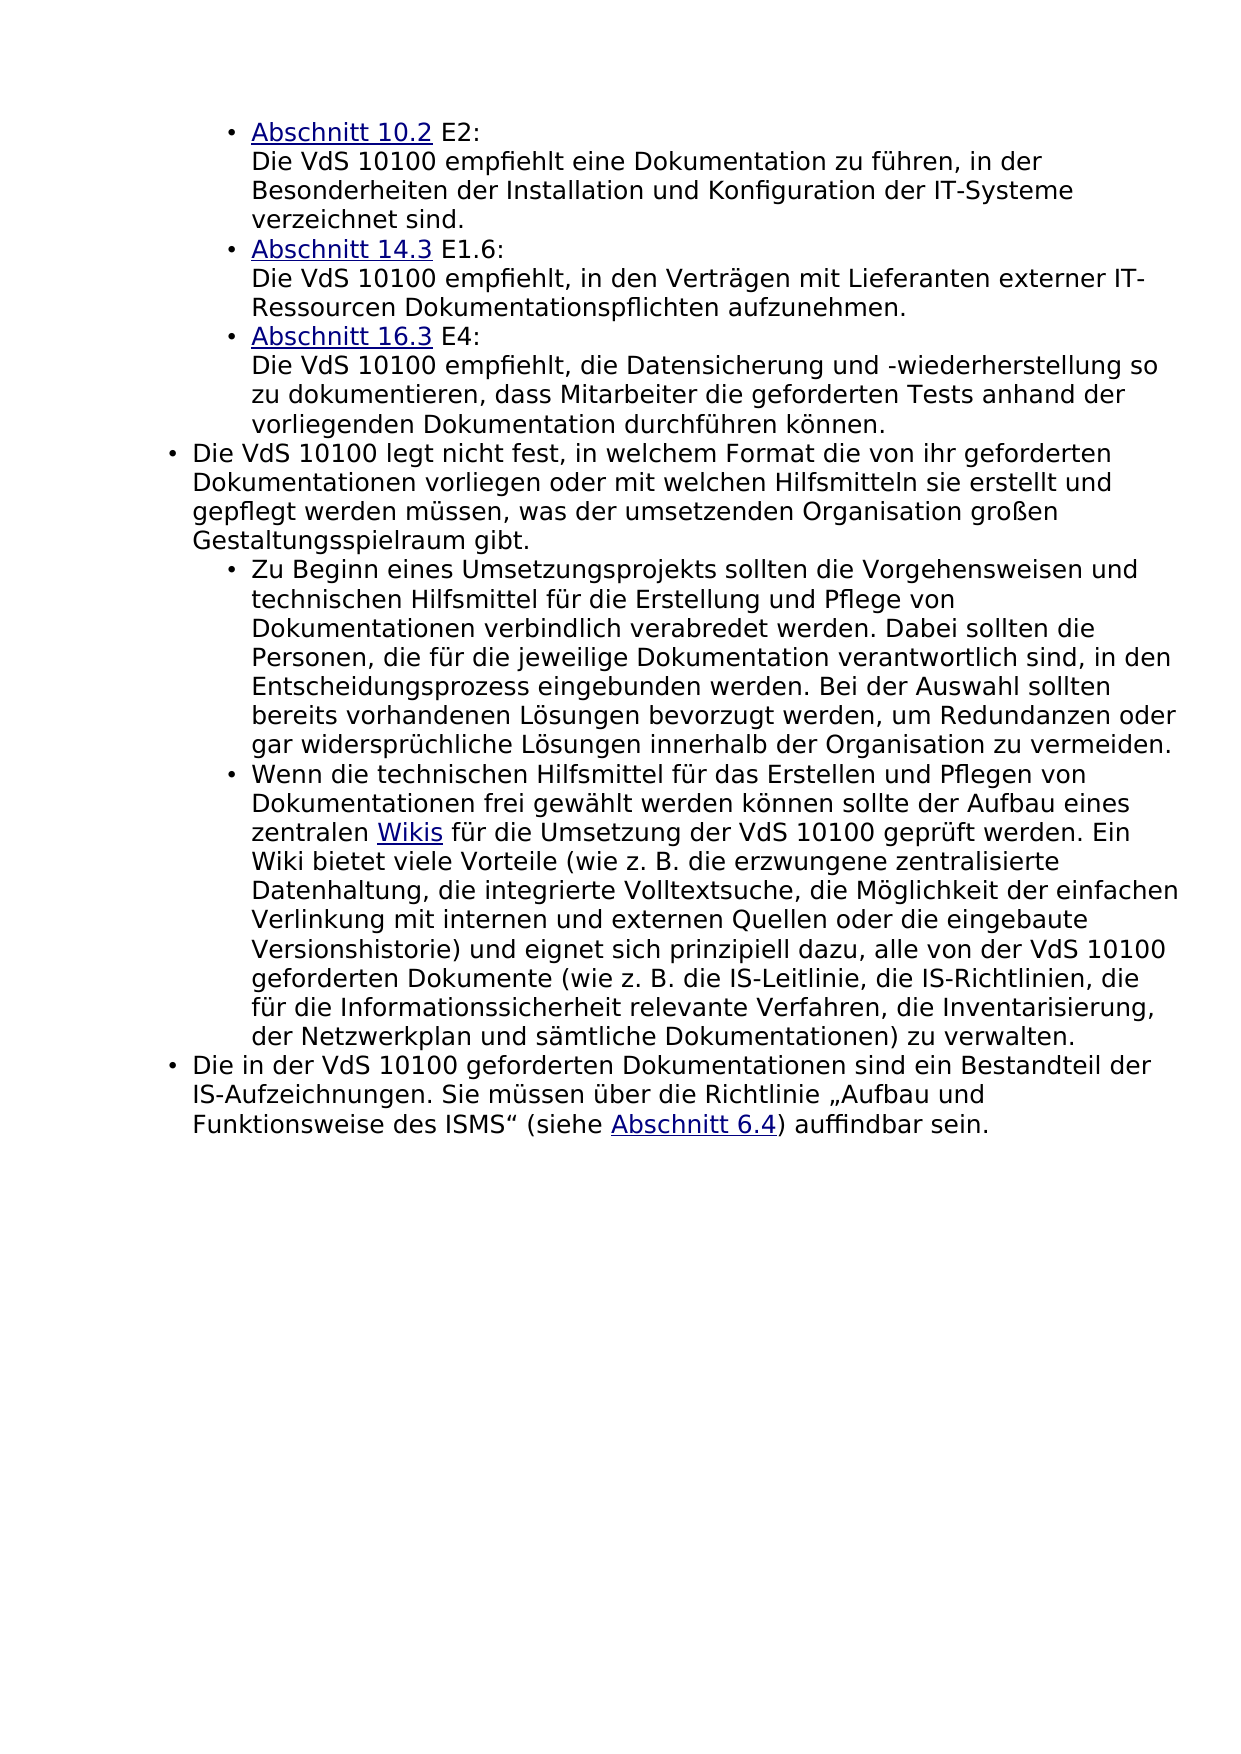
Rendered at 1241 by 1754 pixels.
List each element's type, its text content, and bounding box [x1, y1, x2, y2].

list Abschnitt 16.3 E4: Die VdS 10100 empfiehlt, die Datensicherung und -wiederherstellung so zu dokumentieren, dass Mitarbeiter die geforderten Tests anhand der vorliegenden Dokumentation durchführen können. [236, 322, 1181, 439]
list Die in der VdS 10100 geforderten Dokumentationen sind ein Bestandteil der IS-Aufzeichnungen. Sie müssen über die Richtlinie „Aufbau und Funktionsweise des ISMS“ (siehe Abschnitt 6.4) auffindbar sein. [177, 1051, 1181, 1139]
list Abschnitt 14.3 E1.6: Die VdS 10100 empfiehlt, in den Verträgen mit Lieferanten externer IT-Ressourcen Dokumentationspflichten aufzunehmen. [236, 235, 1181, 322]
list Die VdS 10100 legt nicht fest, in welchem Format die von ihr geforderten Dokumentationen vorliegen oder mit welchen Hilfsmitteln sie erstellt und gepflegt werden müssen, was der umsetzenden Organisation großen Gestaltungsspielraum gibt. [177, 439, 1181, 556]
list Zu Beginn eines Umsetzungsprojekts sollten die Vorgehensweisen und technischen Hilfsmittel für die Erstellung und Pflege von Dokumentationen verbindlich verabredet werden. Dabei sollten die Personen, die für die jeweilige Dokumentation verantwortlich sind, in den Entscheidungsprozess eingebunden werden. Bei der Auswahl sollten bereits vorhandenen Lösungen bevorzugt werden, um Redundanzen oder gar widersprüchliche Lösungen innerhalb der Organisation zu vermeiden. [236, 556, 1181, 760]
list Wenn die technischen Hilfsmittel für das Erstellen und Pflegen von Dokumentationen frei gewählt werden können sollte der Aufbau eines zentralen Wikis für die Umsetzung der VdS 10100 geprüft werden. Ein Wiki bietet viele Vorteile (wie z. B. die erzwungene zentralisierte Datenhaltung, die integrierte Volltextsuche, die Möglichkeit der einfachen Verlinkung mit internen und externen Quellen oder die eingebaute Versionshistorie) und eignet sich prinzipiell dazu, alle von der VdS 10100 geforderten Dokumente (wie z. B. die IS-Leitlinie, die IS-Richtlinien, die für die Informationssicherheit relevante Verfahren, die Inventarisierung, der Netzwerkplan und sämtliche Dokumentationen) zu verwalten. [236, 760, 1181, 1051]
list Abschnitt 10.2 E2: Die VdS 10100 empfiehlt eine Dokumentation zu führen, in der Besonderheiten der Installation und Konfiguration der IT-Systeme verzeichnet sind. [236, 118, 1181, 235]
